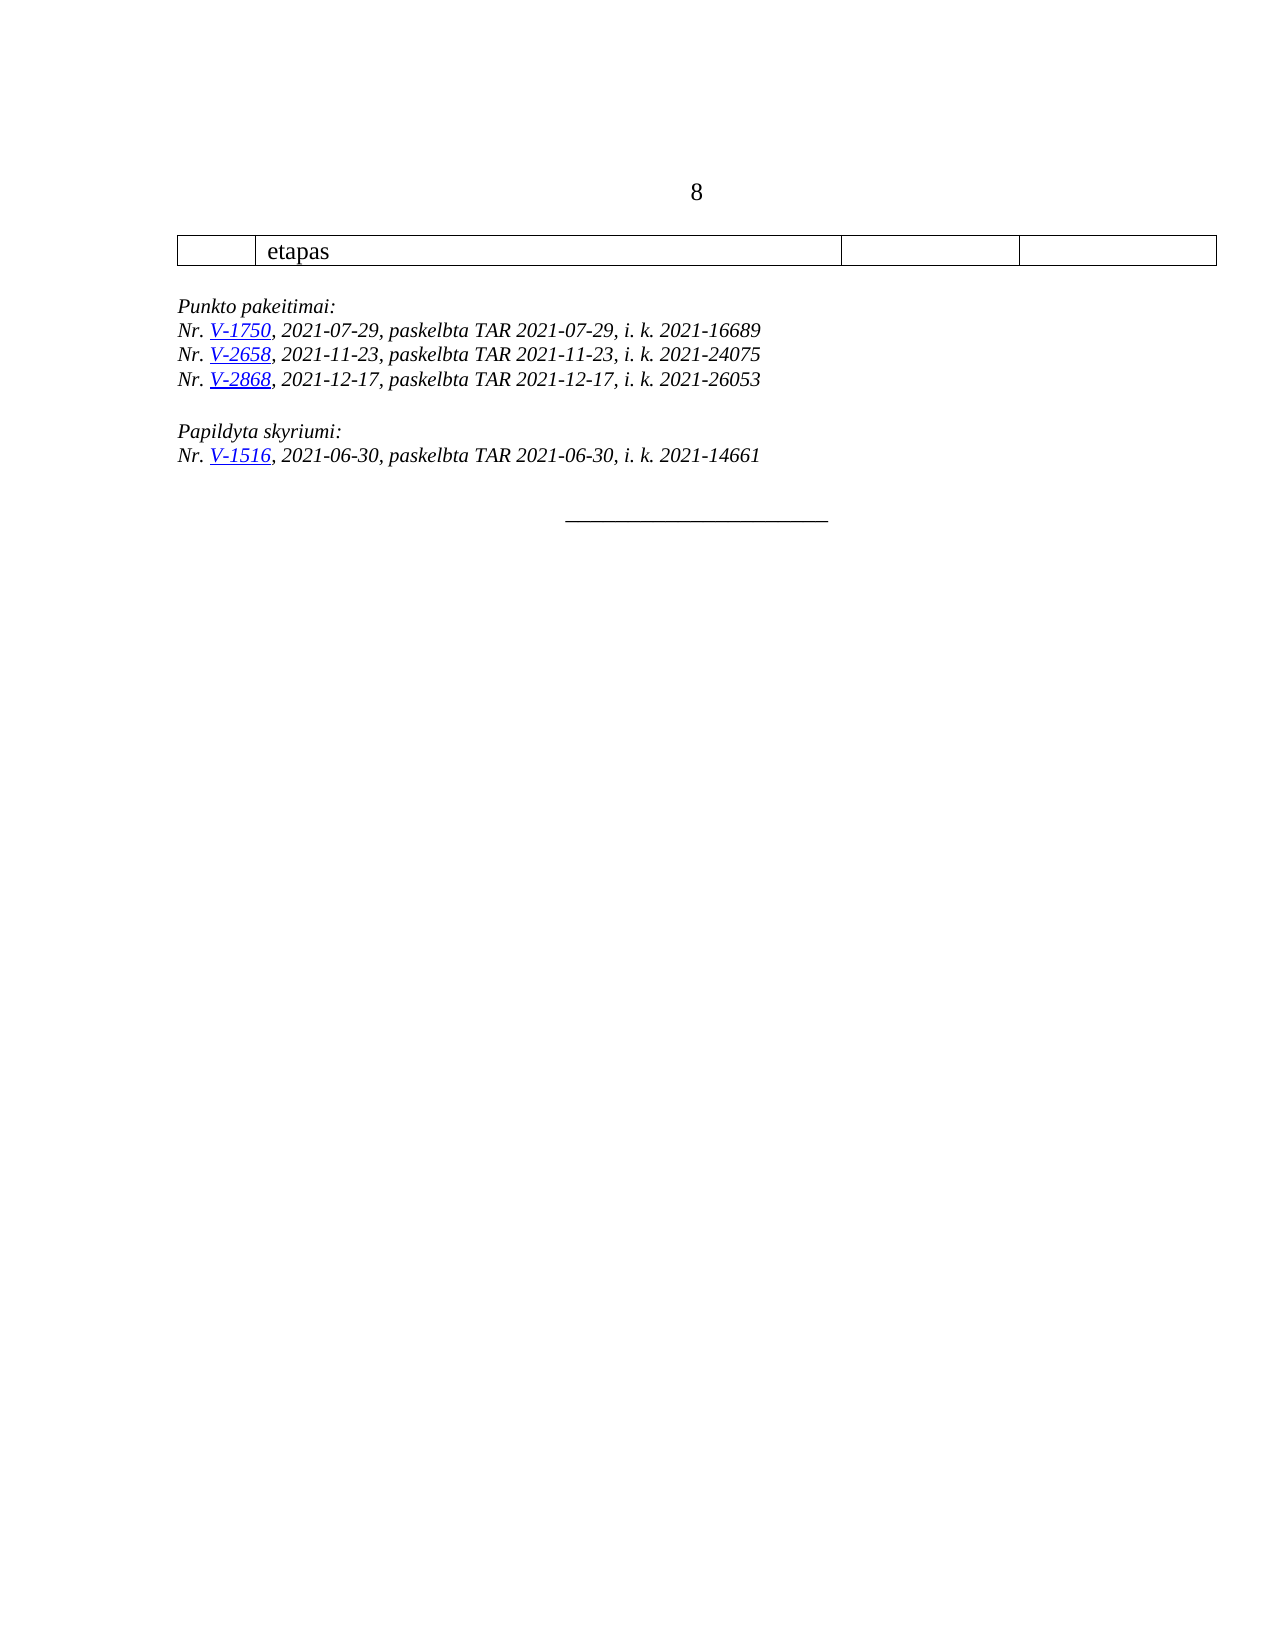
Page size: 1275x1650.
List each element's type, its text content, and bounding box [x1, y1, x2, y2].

table_cell [842, 236, 1019, 264]
table_cell etapas [256, 236, 841, 264]
text Nr. V-2658, 2021-11-23, paskelbta TAR 2021-11-23, i. k. 2021-24075 [177, 342, 1216, 366]
text Nr. V-1516, 2021-06-30, paskelbta TAR 2021-06-30, i. k. 2021-14661 [177, 443, 1216, 467]
text Punkto pakeitimai: [177, 294, 1216, 318]
table_cell [178, 236, 255, 264]
text _____________________ [177, 496, 1216, 525]
text Nr. V-2868, 2021-12-17, paskelbta TAR 2021-12-17, i. k. 2021-26053 [177, 366, 1216, 391]
text Nr. V-1750, 2021-07-29, paskelbta TAR 2021-07-29, i. k. 2021-16689 [177, 318, 1216, 342]
table_cell [1020, 236, 1216, 264]
text Papildyta skyriumi: [177, 419, 1216, 443]
